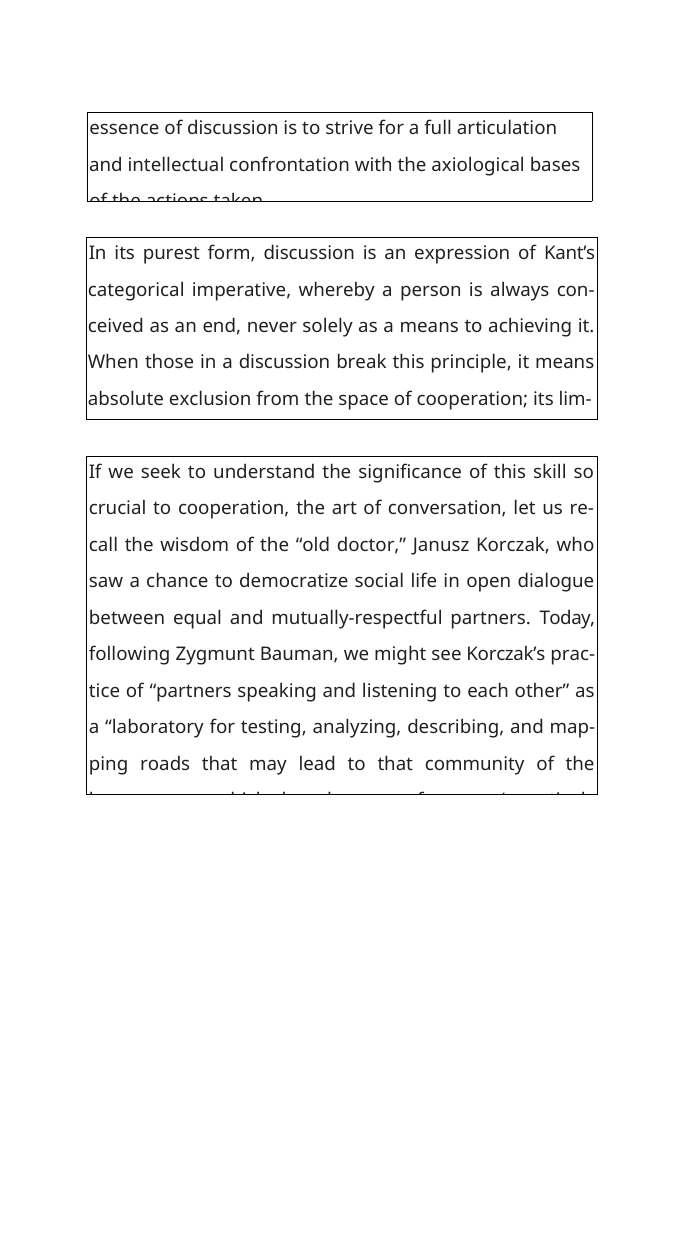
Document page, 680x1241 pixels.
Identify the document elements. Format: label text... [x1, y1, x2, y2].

text In its purest form, discussion is an expression of Kant’s categorical imperative, whereby a person is always con- ceived as an end, never solely as a means to achieving it. When those in a discussion break this principle, it means absolute exclusion from the space of cooperation; its lim- [88, 239, 595, 411]
text of the actions taken. [89, 187, 592, 201]
text essence of discussion is to strive for a full articulation and intellectual confrontation with the axiological bases [89, 114, 592, 176]
text If we seek to understand the significance of this skill so crucial to cooperation, the art of conversation, let us re- call the wisdom of the “old doctor,” Janusz Korczak, who saw a chance to democratize social life in open dialogue between equal and mutually-respectful partners. Today, following Zygmunt Bauman, we might see Korczak’s prac- tice of “partners speaking and listening to each other” as a “laboratory for testing, analyzing, describing, and map- ping roads that may lead to that community of the human race which has become, for our ‘negatively globalized’ [88, 458, 595, 794]
